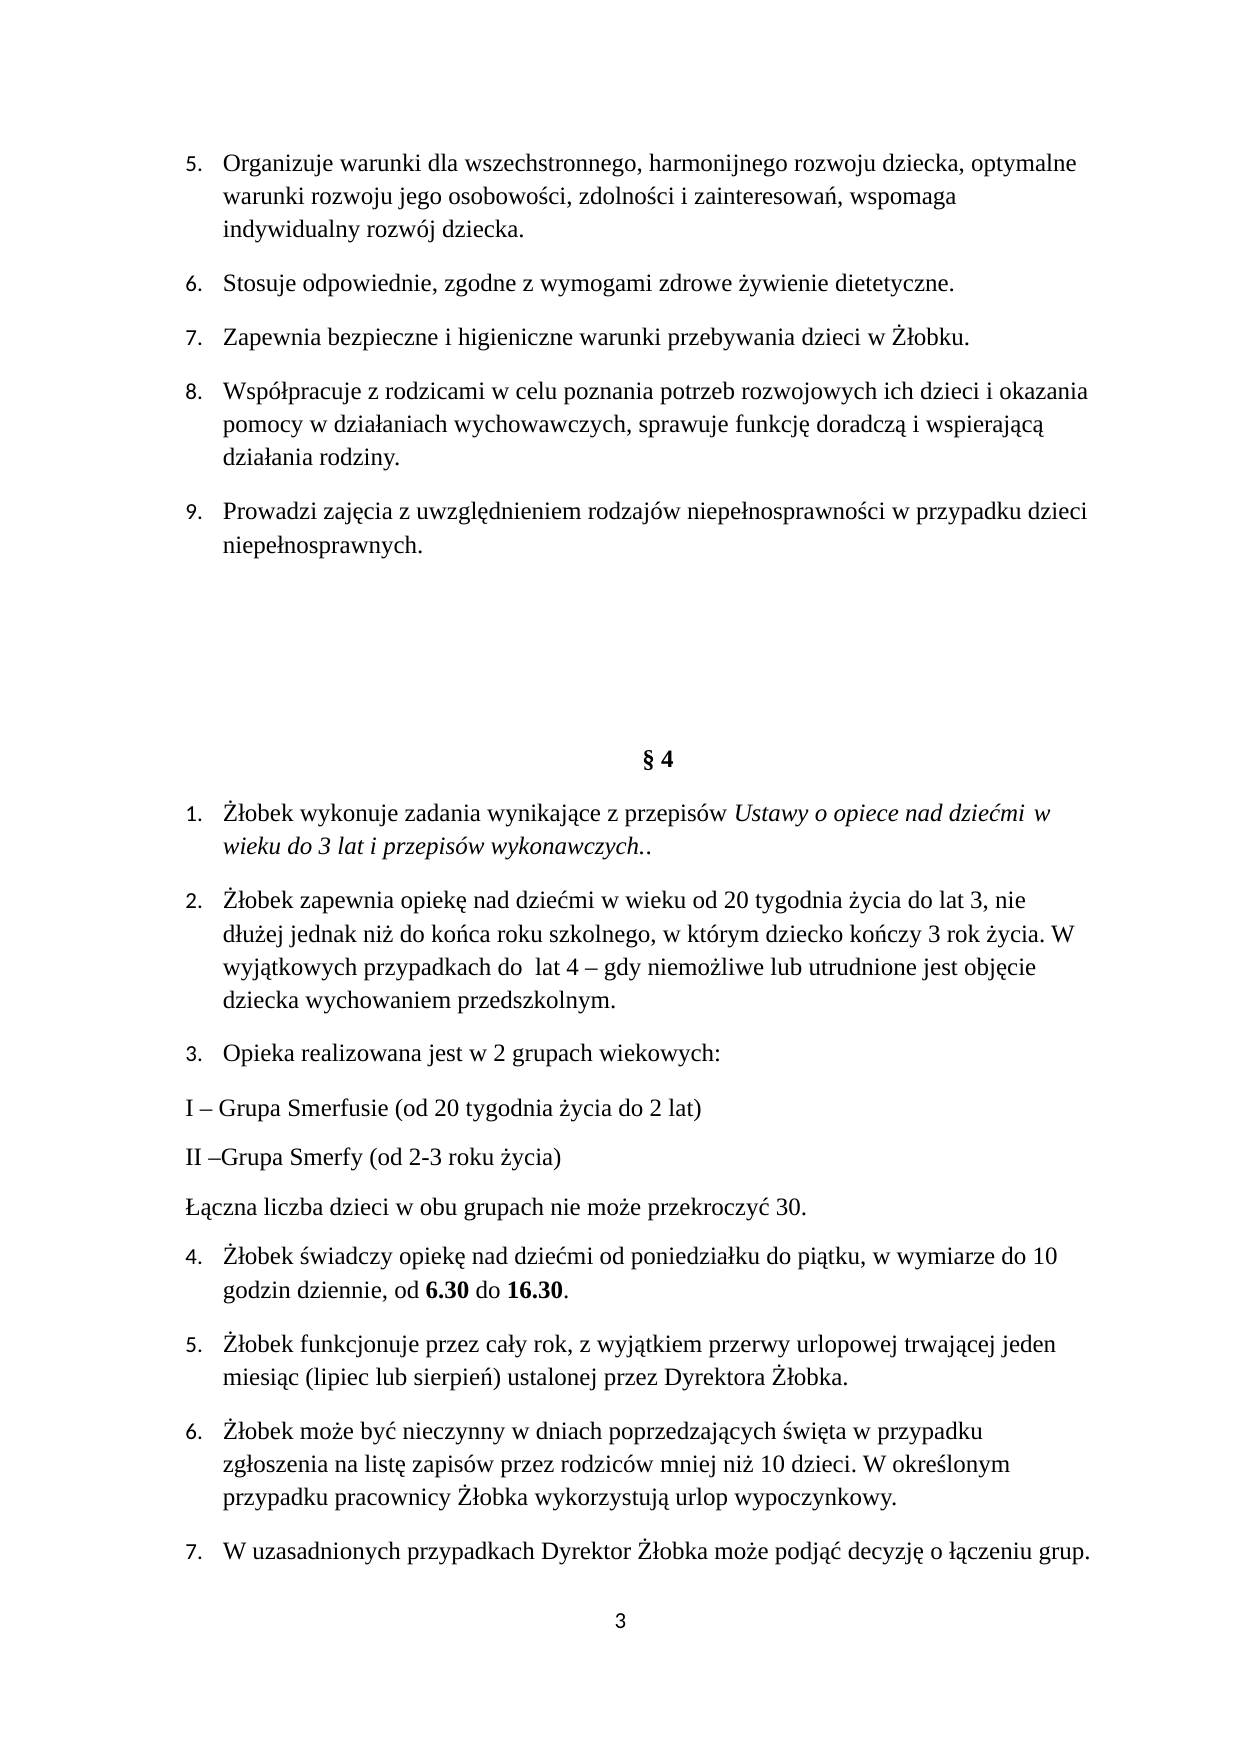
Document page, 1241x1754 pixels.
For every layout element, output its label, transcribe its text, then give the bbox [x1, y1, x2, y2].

text II –Grupa Smerfy (od 2-3 roku życia) [185, 1142, 1093, 1171]
list Organizuje warunki dla wszechstronnego, harmonijnego rozwoju dziecka, optymalne warunki rozwoju jego osobowości, zdolności i zainteresowań, wspomaga indywidualny rozwój dziecka. [185, 148, 1093, 243]
list Prowadzi zajęcia z uwzględnieniem rodzajów niepełnosprawności w przypadku dzieci niepełnosprawnych. [185, 496, 1093, 558]
list Zapewnia bezpieczne i higieniczne warunki przebywania dzieci w Żłobku. [185, 322, 1093, 351]
list Żłobek zapewnia opiekę nad dziećmi w wieku od 20 tygodnia życia do lat 3, nie dłużej jednak niż do końca roku szkolnego, w którym dziecko kończy 3 rok życia. W wyjątkowych przypadkach do lat 4 – gdy niemożliwe lub utrudnione jest objęcie dziecka wychowaniem przedszkolnym. [185, 885, 1093, 1013]
text I – Grupa Smerfusie (od 20 tygodnia życia do 2 lat) [185, 1093, 1093, 1121]
list Żłobek może być nieczynny w dniach poprzedzających święta w przypadku zgłoszenia na listę zapisów przez rodziców mniej niż 10 dzieci. W określonym przypadku pracownicy Żłobka wykorzystują urlop wypoczynkowy. [185, 1416, 1093, 1511]
list W uzasadnionych przypadkach Dyrektor Żłobka może podjąć decyzję o łączeniu grup. [185, 1536, 1093, 1565]
list Współpracuje z rodzicami w celu poznania potrzeb rozwojowych ich dzieci i okazania pomocy w działaniach wychowawczych, sprawuje funkcję doradczą i wspierającą działania rodziny. [185, 376, 1093, 471]
list Żłobek funkcjonuje przez cały rok, z wyjątkiem przerwy urlopowej trwającej jeden miesiąc (lipiec lub sierpień) ustalonej przez Dyrektora Żłobka. [185, 1329, 1093, 1391]
list Opieka realizowana jest w 2 grupach wiekowych: [185, 1038, 1093, 1068]
list Żłobek wykonuje zadania wynikające z przepisów Ustawy o opiece nad dziećmi w wieku do 3 lat i przepisów wykonawczych.. [185, 798, 1093, 860]
list Stosuje odpowiednie, zgodne z wymogami zdrowe żywienie dietetyczne. [185, 268, 1093, 297]
text Łączna liczba dzieci w obu grupach nie może przekroczyć 30. [185, 1192, 1093, 1221]
list Żłobek świadczy opiekę nad dziećmi od poniedziałku do piątku, w wymiarze do 10 godzin dziennie, od 6.30 do 16.30. [185, 1241, 1093, 1303]
text § 4 [223, 744, 1093, 773]
